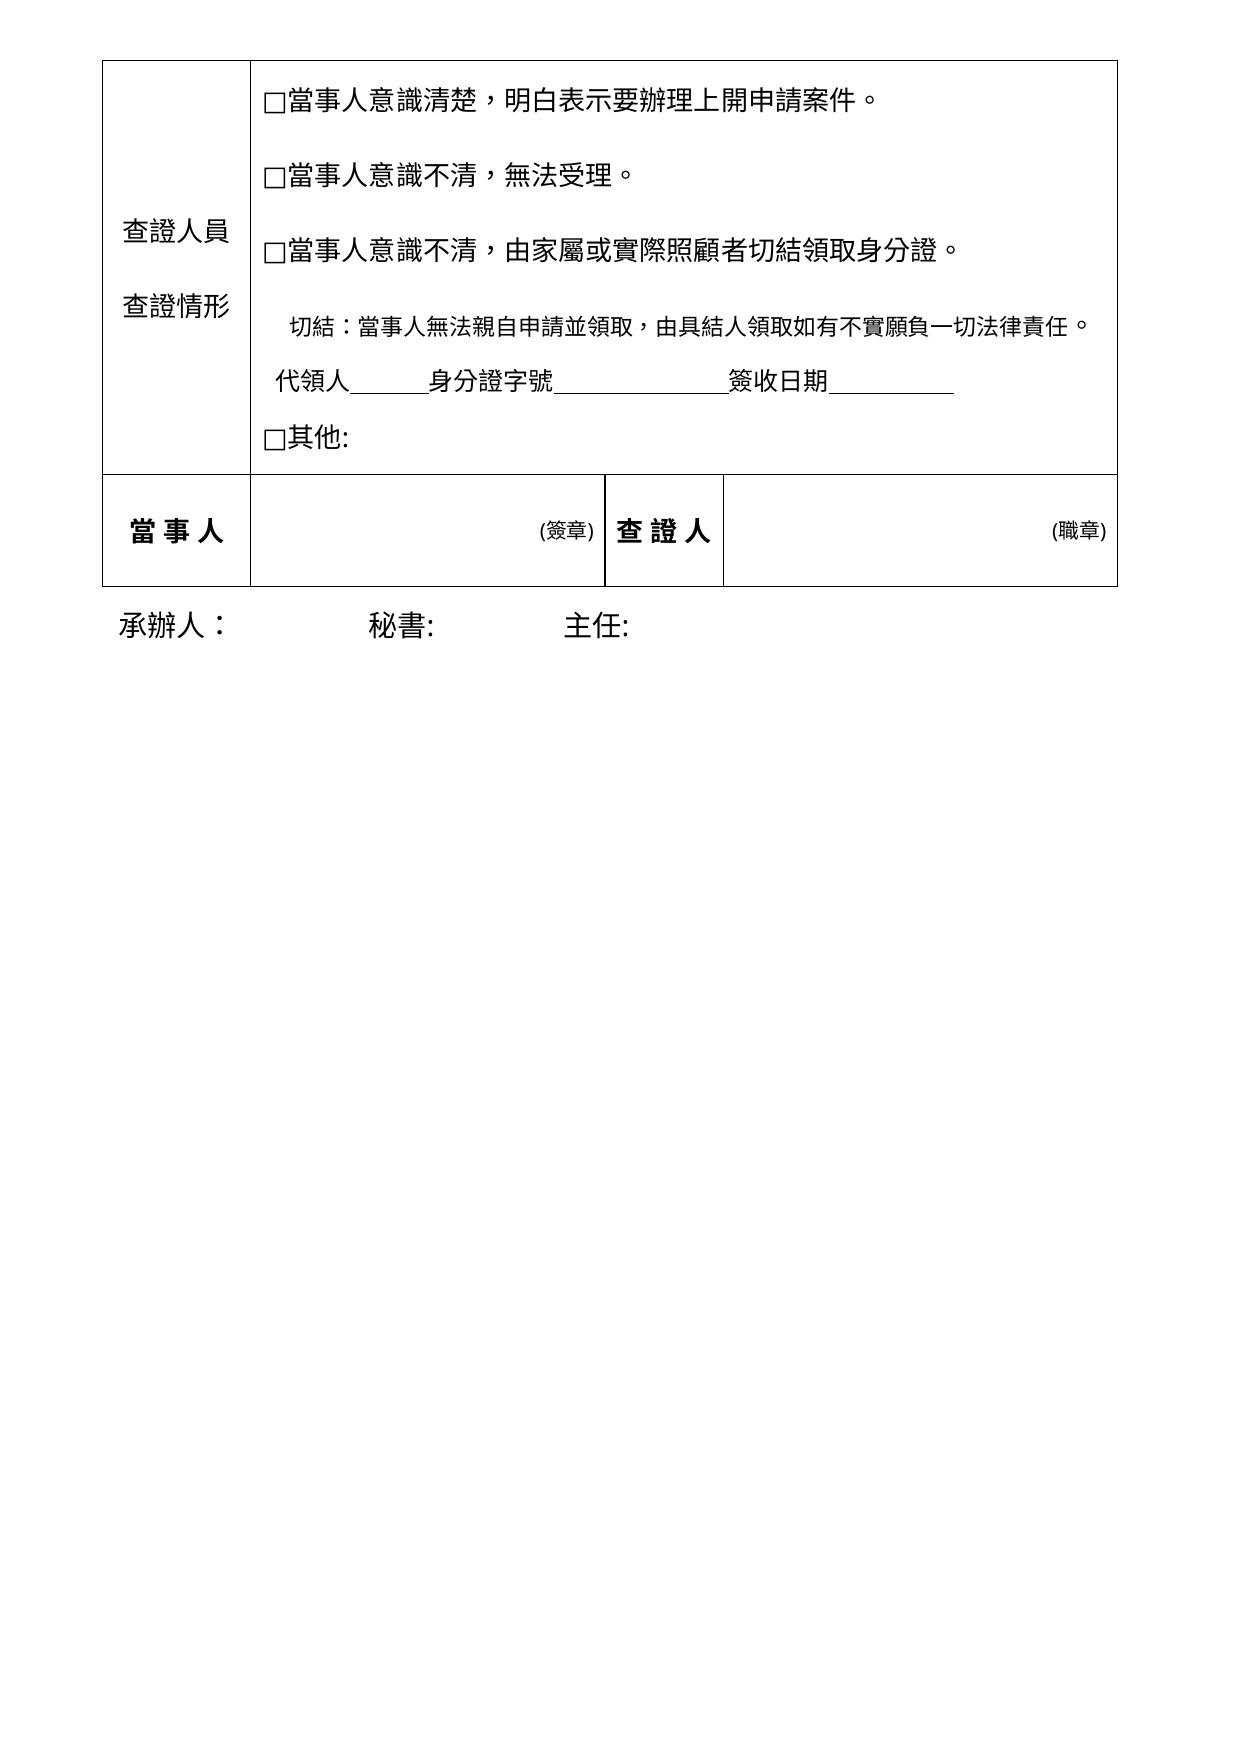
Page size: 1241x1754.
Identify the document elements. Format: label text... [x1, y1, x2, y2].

table_cell □當事人意識清楚，明白表示要辦理上開申請案件。 □當事人意識不清，無法受理。 □當事人意識不清，由家屬或實際照顧者切結領取身分證。 切結：當事人無法親自申請並領取，由具結人領取如有不實願負一切法律責任。 代領人 身分證字號 簽收日期 □其他: [251, 61, 1117, 473]
table_cell 查證人員 查證情形 [103, 61, 250, 473]
table_cell 當事人 [103, 475, 250, 586]
text 承辦人： 秘書: 主任: [118, 587, 1122, 662]
table_cell (職章) [724, 475, 1117, 586]
table_cell 查證人 [606, 475, 723, 586]
table_cell (簽章) [251, 475, 604, 586]
